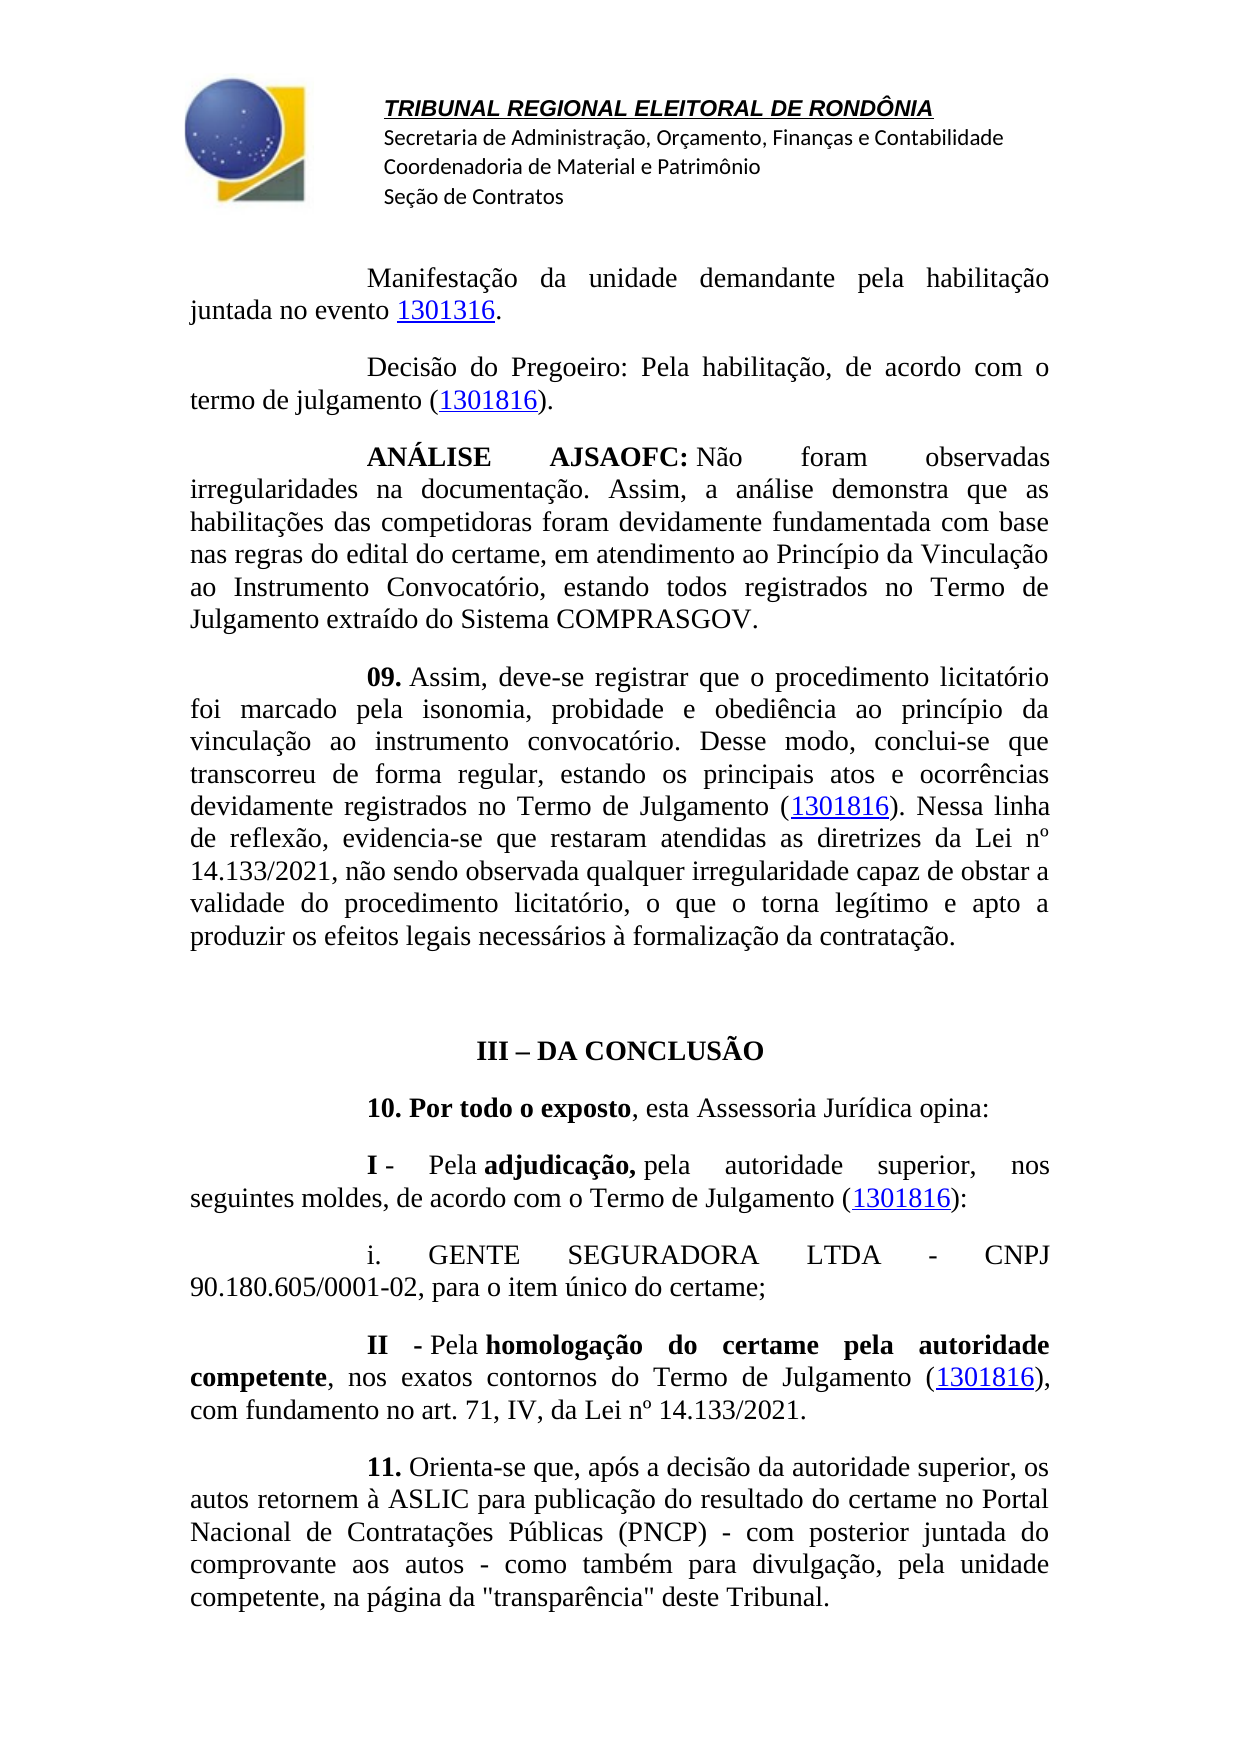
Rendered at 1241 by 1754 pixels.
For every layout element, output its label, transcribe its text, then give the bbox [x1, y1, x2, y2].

text Decisão do Pregoeiro: Pela habilitação, de acordo com o termo de julgamento (1301816). [190, 350, 1051, 415]
text III – DA CONCLUSÃO [190, 1033, 1051, 1066]
text II - Pela homologação do certame pela autoridade competente, nos exatos contornos do Termo de Julgamento (1301816), com fundamento no art. 71, IV, da Lei nº 14.133/2021. [190, 1328, 1051, 1425]
text ANÁLISE AJSAOFC: Não foram observadas irregularidades na documentação. Assim, a análise demonstra que as habilitações das competidoras foram devidamente fundamentada com base nas regras do edital do certame, em atendimento ao Princípio da Vinculação ao Instrumento Convocatório, estando todos registrados no Termo de Julgamento extraído do Sistema COMPRASGOV. [190, 440, 1051, 634]
text 11. Orienta-se que, após a decisão da autoridade superior, os autos retornem à ASLIC para publicação do resultado do certame no Portal Nacional de Contratações Públicas (PNCP) - com posterior juntada do comprovante aos autos - como também para divulgação, pela unidade competente, na página da "transparência" deste Tribunal. [190, 1450, 1051, 1612]
text Manifestação da unidade demandante pela habilitação juntada no evento 1301316. [190, 261, 1051, 325]
text 09. Assim, deve-se registrar que o procedimento licitatório foi marcado pela isonomia, probidade e obediência ao princípio da vinculação ao instrumento convocatório. Desse modo, conclui-se que transcorreu de forma regular, estando os principais atos e ocorrências devidamente registrados no Termo de Julgamento (1301816). Nessa linha de reflexão, evidencia-se que restaram atendidas as diretrizes da Lei nº 14.133/2021, não sendo observada qualquer irregularidade capaz de obstar a validade do procedimento licitatório, o que o torna legítimo e apto a produzir os efeitos legais necessários à formalização da contratação. [190, 659, 1051, 951]
text i. GENTE SEGURADORA LTDA - CNPJ 90.180.605/0001-02, para o item único do certame; [190, 1238, 1051, 1303]
text I - Pela adjudicação, pela autoridade superior, nos seguintes moldes, de acordo com o Termo de Julgamento (1301816): [190, 1148, 1051, 1213]
text 10. Por todo o exposto, esta Assessoria Jurídica opina: [190, 1091, 1051, 1123]
